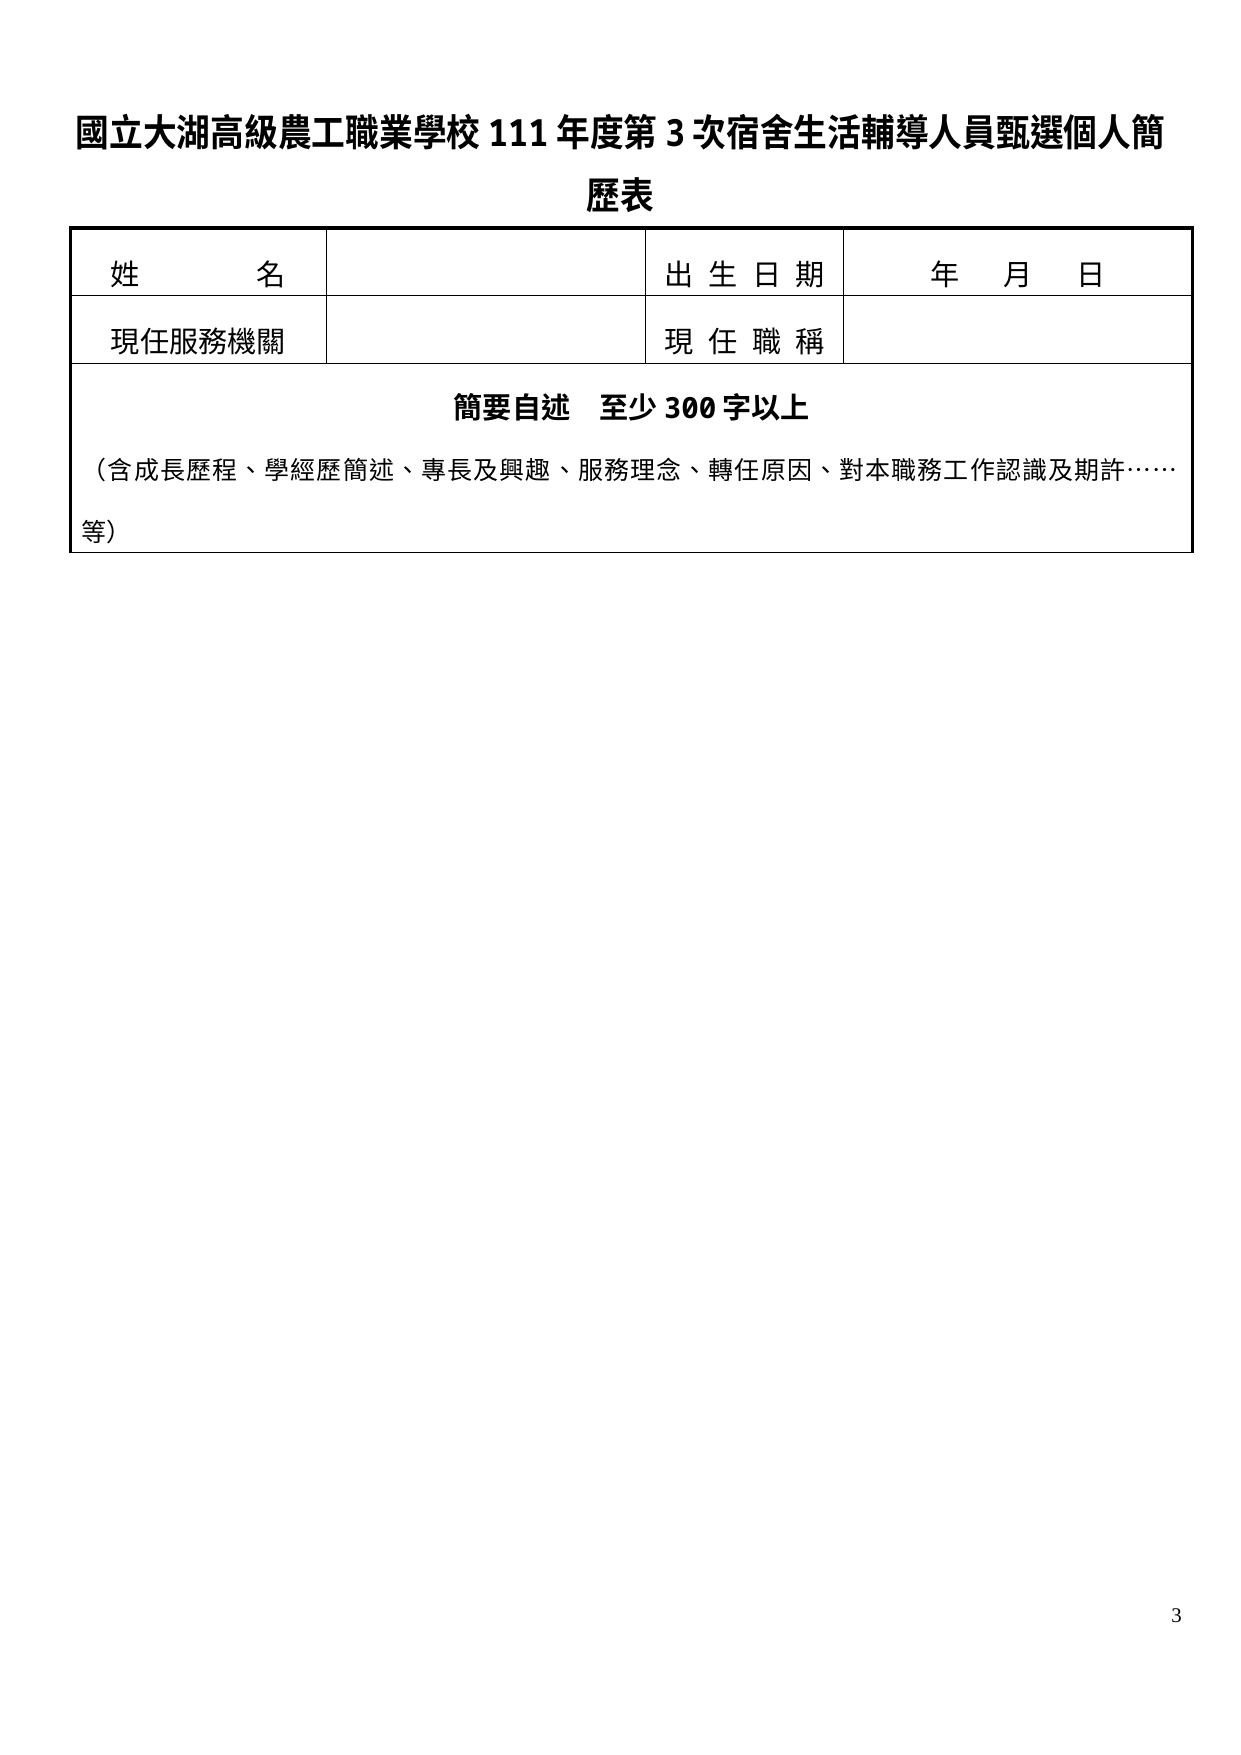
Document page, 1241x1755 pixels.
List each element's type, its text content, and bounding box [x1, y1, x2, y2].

table_header 年 月 日 [844, 230, 1191, 295]
text 國立大湖高級農工職業學校111年度第3次宿舍生活輔導人員甄選個人簡歷表 [59, 89, 1181, 214]
table_cell 現 任 職 稱 [646, 296, 843, 363]
table_header 姓 名 [72, 230, 326, 295]
table_cell [844, 296, 1191, 363]
table_cell 現任服務機關 [72, 296, 326, 363]
table_header 出 生 日 期 [646, 230, 843, 295]
table_cell 簡要自述 至少300字以上 （含成長歷程、學經歷簡述、專長及興趣、服務理念、轉任原因、對本職務工作認識及期許……等） [72, 364, 1191, 552]
table_cell [327, 296, 645, 363]
table_header [327, 230, 645, 295]
